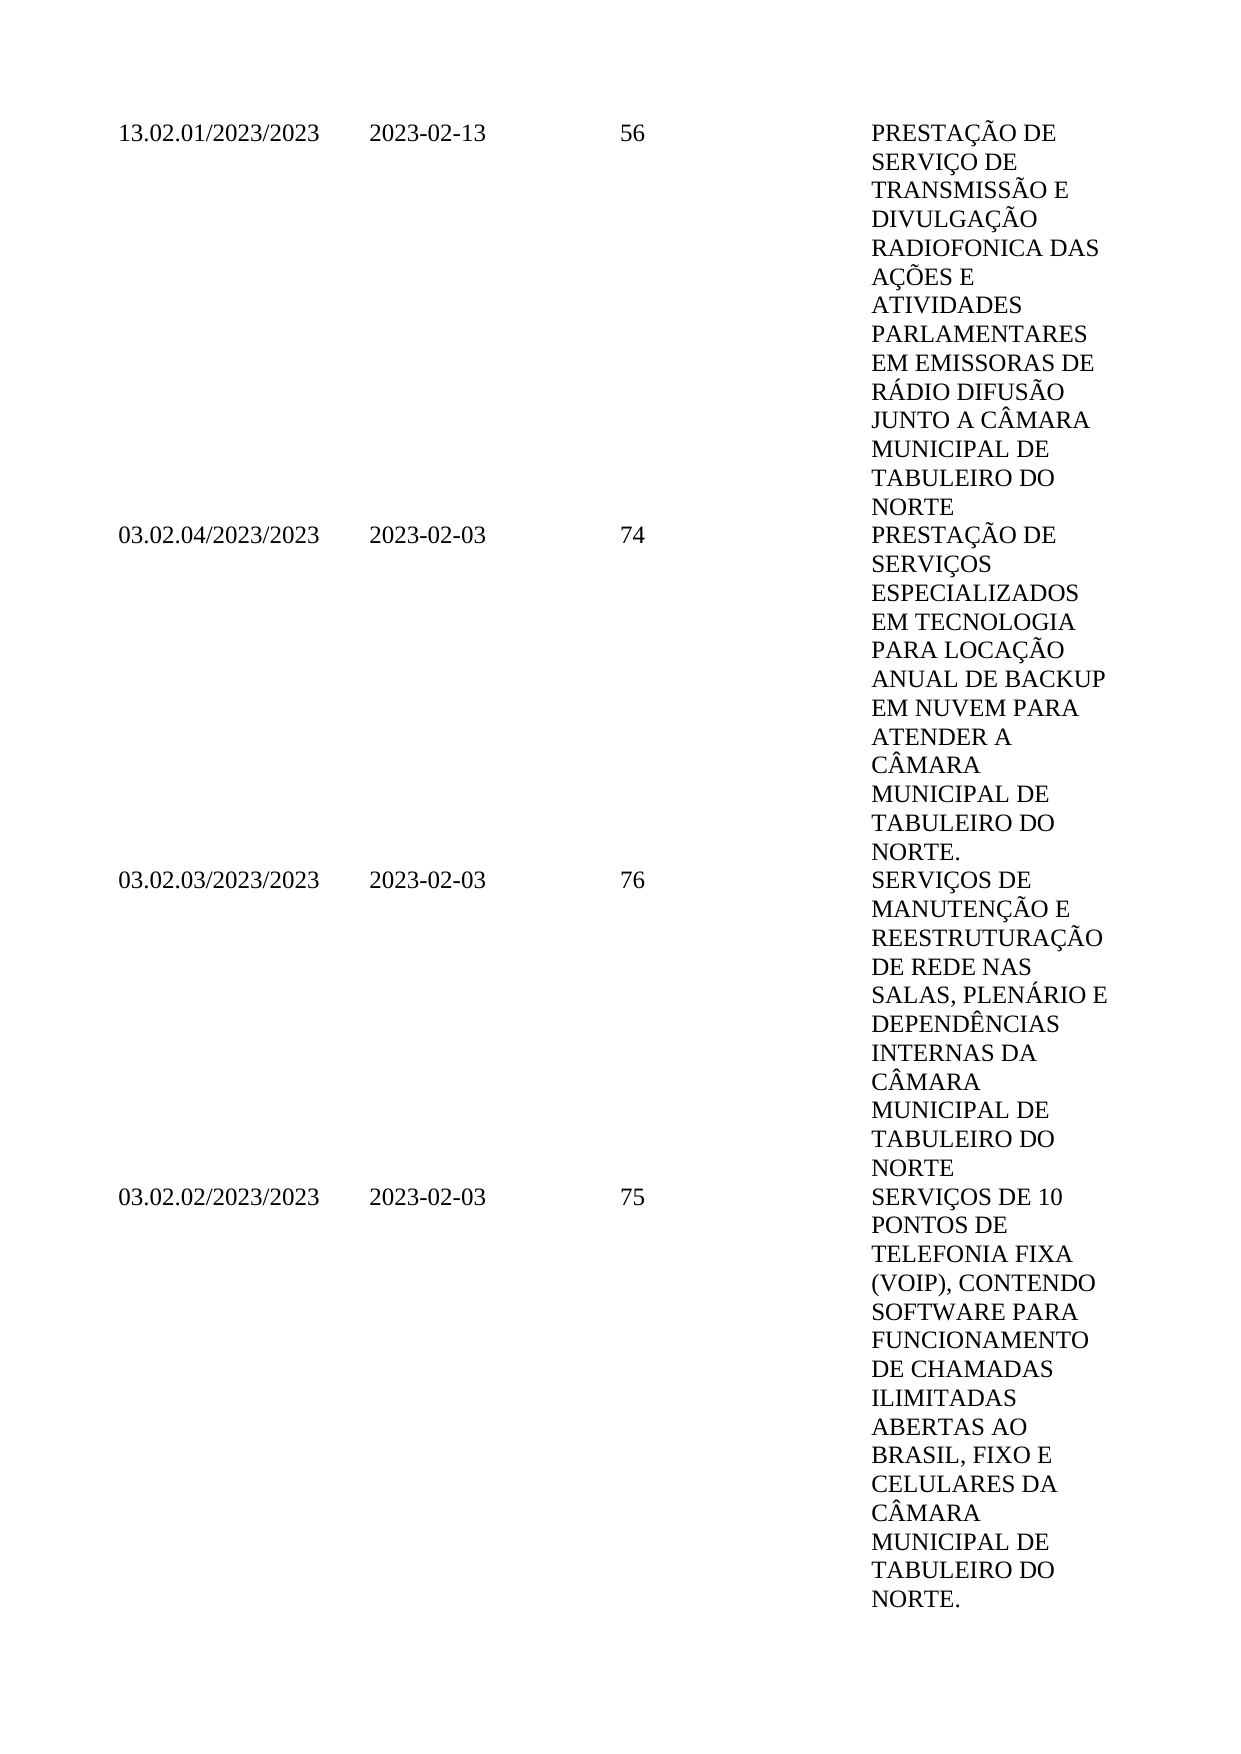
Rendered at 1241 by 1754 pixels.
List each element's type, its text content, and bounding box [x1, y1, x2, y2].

table_cell 74 [620, 521, 871, 866]
table_cell 2023-02-03 [369, 521, 620, 866]
table_cell 03.02.03/2023/2023 [118, 866, 369, 1182]
table_cell 2023-02-03 [369, 1182, 620, 1613]
table_cell SERVIÇOS DE MANUTENÇÃO E REESTRUTURAÇÃO DE REDE NAS SALAS, PLENÁRIO E DEPENDÊNCIAS INTERNAS DA CÂMARA MUNICIPAL DE TABULEIRO DO NORTE [871, 866, 1122, 1182]
table_cell PRESTAÇÃO DE SERVIÇO DE TRANSMISSÃO E DIVULGAÇÃO RADIOFONICA DAS AÇÕES E ATIVIDADES PARLAMENTARES EM EMISSORAS DE RÁDIO DIFUSÃO JUNTO A CÂMARA MUNICIPAL DE TABULEIRO DO NORTE [871, 118, 1122, 521]
table_cell 76 [620, 866, 871, 1182]
table_cell PRESTAÇÃO DE SERVIÇOS ESPECIALIZADOS EM TECNOLOGIA PARA LOCAÇÃO ANUAL DE BACKUP EM NUVEM PARA ATENDER A CÂMARA MUNICIPAL DE TABULEIRO DO NORTE. [871, 521, 1122, 866]
table_cell 56 [620, 118, 871, 521]
table_cell 2023-02-03 [369, 866, 620, 1182]
table_cell SERVIÇOS DE 10 PONTOS DE TELEFONIA FIXA (VOIP), CONTENDO SOFTWARE PARA FUNCIONAMENTO DE CHAMADAS ILIMITADAS ABERTAS AO BRASIL, FIXO E CELULARES DA CÂMARA MUNICIPAL DE TABULEIRO DO NORTE. [871, 1182, 1122, 1613]
table_cell 75 [620, 1182, 871, 1613]
table_cell 03.02.02/2023/2023 [118, 1182, 369, 1613]
table_cell 2023-02-13 [369, 118, 620, 521]
table_cell 13.02.01/2023/2023 [118, 118, 369, 521]
table_cell 03.02.04/2023/2023 [118, 521, 369, 866]
